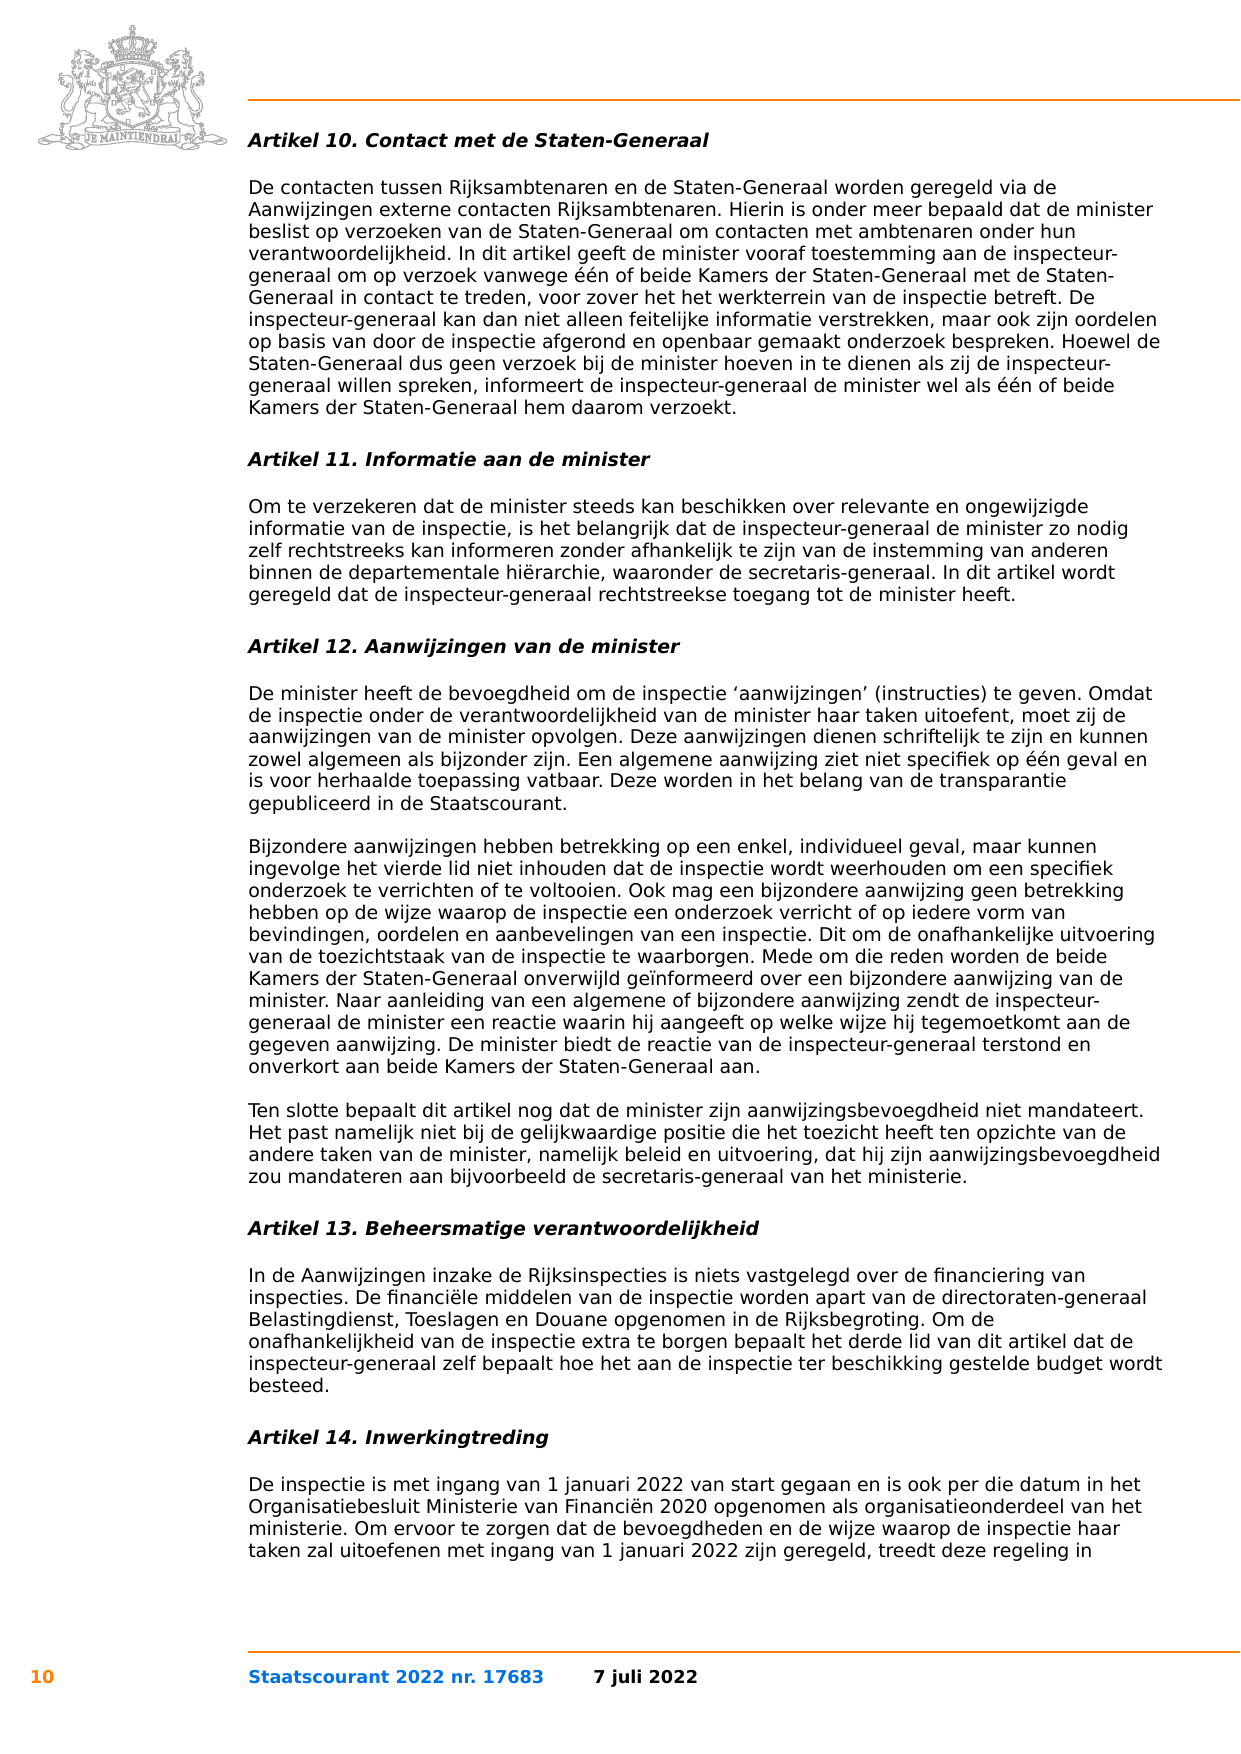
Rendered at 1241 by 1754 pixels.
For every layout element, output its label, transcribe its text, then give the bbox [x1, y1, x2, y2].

subtitle Artikel 14. Inwerkingtreding [248, 1427, 1163, 1449]
picture [38, 25, 227, 150]
subtitle Artikel 12. Aanwijzingen van de minister [248, 636, 1163, 657]
subtitle Artikel 13. Beheersmatige verantwoordelijkheid [248, 1218, 1163, 1240]
text De contacten tussen Rijksambtenaren en de Staten-Generaal worden geregeld via de Aanwijzingen externe contacten Rijksambtenaren. Hierin is onder meer bepaald dat de minister beslist op verzoeken van de Staten-Generaal om contacten met ambtenaren onder hun verantwoordelijkheid. In dit artikel geeft de minister vooraf toestemming aan de inspecteur-generaal om op verzoek vanwege één of beide Kamers der Staten-Generaal met de Staten-Generaal in contact te treden, voor zover het het werkterrein van de inspectie betreft. De inspecteur-generaal kan dan niet alleen feitelijke informatie verstrekken, maar ook zijn oordelen op basis van door de inspectie afgerond en openbaar gemaakt onderzoek bespreken. Hoewel de Staten-Generaal dus geen verzoek bij de minister hoeven in te dienen als zij de inspecteur-generaal willen spreken, informeert de inspecteur-generaal de minister wel als één of beide Kamers der Staten-Generaal hem daarom verzoekt. [248, 177, 1163, 419]
subtitle Artikel 11. Informatie aan de minister [248, 449, 1163, 471]
text Ten slotte bepaalt dit artikel nog dat de minister zijn aanwijzingsbevoegdheid niet mandateert. Het past namelijk niet bij de gelijkwaardige positie die het toezicht heeft ten opzichte van de andere taken van de minister, namelijk beleid en uitvoering, dat hij zijn aanwijzingsbevoegdheid zou mandateren aan bijvoorbeeld de secretaris-generaal van het ministerie. [248, 1100, 1163, 1188]
text Om te verzekeren dat de minister steeds kan beschikken over relevante en ongewijzigde informatie van de inspectie, is het belangrijk dat de inspecteur-generaal de minister zo nodig zelf rechtstreeks kan informeren zonder afhankelijk te zijn van de instemming van anderen binnen de departementale hiërarchie, waaronder de secretaris-generaal. In dit artikel wordt geregeld dat de inspecteur-generaal rechtstreekse toegang tot de minister heeft. [248, 496, 1163, 606]
subtitle Artikel 10. Contact met de Staten-Generaal [248, 130, 1163, 152]
text Bijzondere aanwijzingen hebben betrekking op een enkel, individueel geval, maar kunnen ingevolge het vierde lid niet inhouden dat de inspectie wordt weerhouden om een specifiek onderzoek te verrichten of te voltooien. Ook mag een bijzondere aanwijzing geen betrekking hebben op de wijze waarop de inspectie een onderzoek verricht of op iedere vorm van bevindingen, oordelen en aanbevelingen van een inspectie. Dit om de onafhankelijke uitvoering van de toezichtstaak van de inspectie te waarborgen. Mede om die reden worden de beide Kamers der Staten-Generaal onverwijld geïnformeerd over een bijzondere aanwijzing van de minister. Naar aanleiding van een algemene of bijzondere aanwijzing zendt de inspecteur-generaal de minister een reactie waarin hij aangeeft op welke wijze hij tegemoetkomt aan de gegeven aanwijzing. De minister biedt de reactie van de inspecteur-generaal terstond en onverkort aan beide Kamers der Staten-Generaal aan. [248, 836, 1163, 1078]
text De inspectie is met ingang van 1 januari 2022 van start gegaan en is ook per die datum in het Organisatiebesluit Ministerie van Financiën 2020 opgenomen als organisatieonderdeel van het ministerie. Om ervoor te zorgen dat de bevoegdheden en de wijze waarop de inspectie haar taken zal uitoefenen met ingang van 1 januari 2022 zijn geregeld, treedt deze regeling in [248, 1474, 1163, 1562]
text In de Aanwijzingen inzake de Rijksinspecties is niets vastgelegd over de financiering van inspecties. De financiële middelen van de inspectie worden apart van de directoraten-generaal Belastingdienst, Toeslagen en Douane opgenomen in de Rijksbegroting. Om de onafhankelijkheid van de inspectie extra te borgen bepaalt het derde lid van dit artikel dat de inspecteur-generaal zelf bepaalt hoe het aan de inspectie ter beschikking gestelde budget wordt besteed. [248, 1265, 1163, 1397]
text De minister heeft de bevoegdheid om de inspectie ‘aanwijzingen’ (instructies) te geven. Omdat de inspectie onder de verantwoordelijkheid van de minister haar taken uitoefent, moet zij de aanwijzingen van de minister opvolgen. Deze aanwijzingen dienen schriftelijk te zijn en kunnen zowel algemeen als bijzonder zijn. Een algemene aanwijzing ziet niet specifiek op één geval en is voor herhaalde toepassing vatbaar. Deze worden in het belang van de transparantie gepubliceerd in de Staatscourant. [248, 682, 1163, 814]
